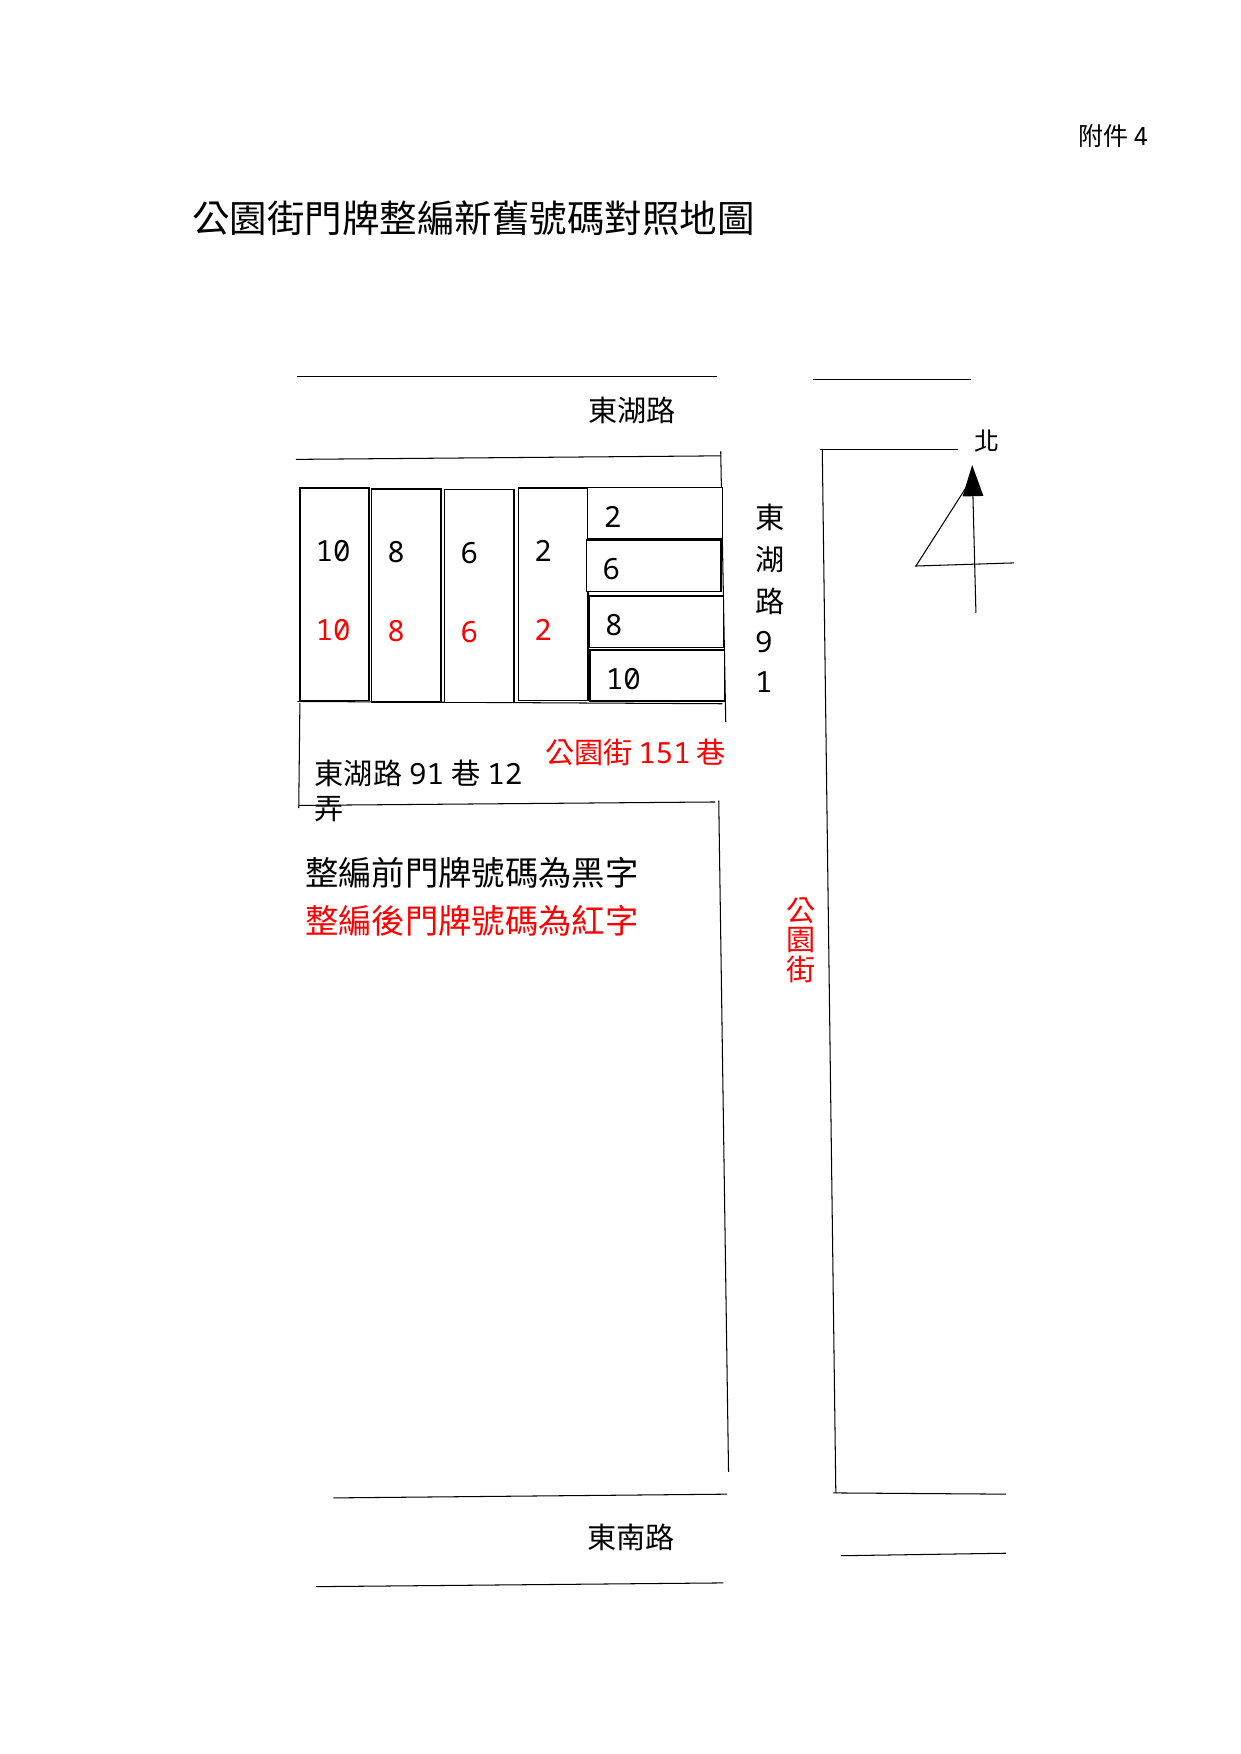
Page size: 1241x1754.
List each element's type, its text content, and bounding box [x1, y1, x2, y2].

text 10 [315, 530, 353, 570]
text 整編後門牌號碼為紅字 [305, 895, 647, 943]
text 2 159 [603, 496, 706, 531]
text 6 157 [602, 548, 705, 583]
text 10 [315, 609, 353, 649]
text 附件4 [1078, 116, 1148, 152]
text 東湖路91巷 [755, 494, 789, 694]
text 6 [460, 611, 498, 651]
text 6 [460, 532, 498, 572]
text 10 153 [606, 658, 709, 693]
text 公園街151巷 [545, 729, 746, 772]
text 8 155 [605, 604, 708, 639]
text 整編前門牌號碼為黑字 [305, 847, 647, 895]
text 8 [387, 611, 425, 650]
text 8 [387, 531, 425, 571]
text 2 [534, 530, 572, 570]
text 2 [534, 609, 572, 649]
